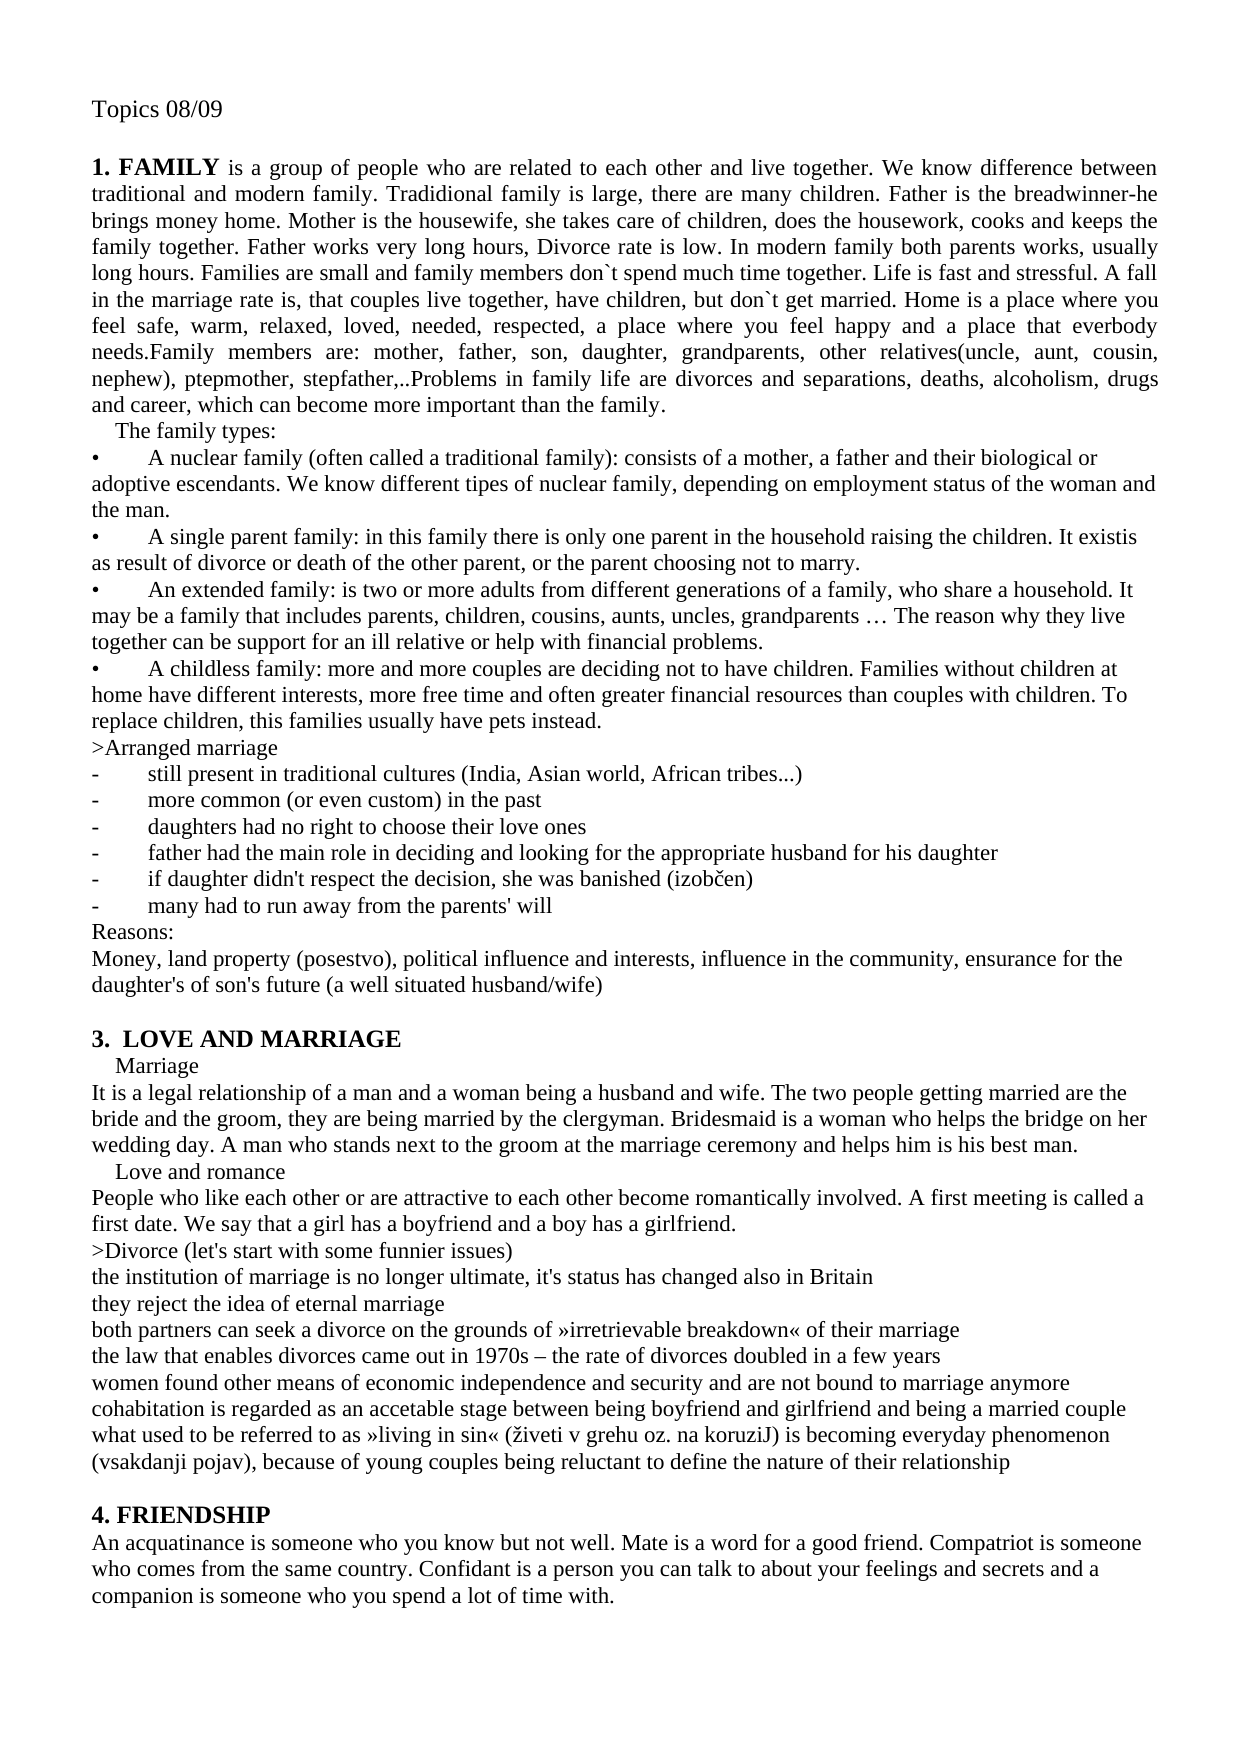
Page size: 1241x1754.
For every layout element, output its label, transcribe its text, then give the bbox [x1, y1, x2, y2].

text 1. FAMILY is a group of people who are related to each other and live together. We know difference between traditional and modern family. Tradidional family is large, there are many children. Father is the breadwinner-he brings money home. Mother is the housewife, she takes care of children, does the housework, cooks and keeps the family together. Father works very long hours, Divorce rate is low. In modern family both parents works, usually long hours. Families are small and family members don`t spend much time together. Life is fast and stressful. A fall in the marriage rate is, that couples live together, have children, but don`t get married. Home is a place where you feel safe, warm, relaxed, loved, needed, respected, a place where you feel happy and a place that everbody needs.Family members are: mother, father, son, daughter, grandparents, other relatives(uncle, aunt, cousin, nephew), ptepmother, stepfather,..Problems in family life are divorces and separations, deaths, alcoholism, drugs and career, which can become more important than the family. [91, 152, 1160, 417]
text People who like each other or are attractive to each other become romantically involved. A first meeting is called a first date. We say that a girl has a boyfriend and a boy has a girlfriend. [91, 1184, 1160, 1237]
text >Arranged marriage [91, 734, 1160, 760]
text Reasons: [91, 918, 1160, 944]
text  Love and romance [91, 1158, 1160, 1184]
text It is a legal relationship of a man and a woman being a husband and wife. The two people getting married are the bride and the groom, they are being married by the clergyman. Bridesmaid is a woman who helps the bridge on her wedding day. A man who stands next to the groom at the marriage ceremony and helps him is his best man. [91, 1079, 1160, 1158]
text • A nuclear family (often called a traditional family): consists of a mother, a father and their biological or adoptive escendants. We know different tipes of nuclear family, depending on employment status of the woman and the man. [91, 444, 1160, 523]
text • A childless family: more and more couples are deciding not to have children. Families without children at home have different interests, more free time and often greater financial resources than couples with children. To replace children, this families usually have pets instead. [91, 655, 1160, 734]
text >Divorce (let's start with some funnier issues) [91, 1237, 1160, 1263]
text • A single parent family: in this family there is only one parent in the household raising the children. It existis as result of divorce or death of the other parent, or the parent choosing not to marry. [91, 523, 1160, 576]
text - if daughter didn't respect the decision, she was banished (izobčen) [91, 866, 1160, 892]
text they reject the idea of eternal marriage [91, 1289, 1160, 1316]
text - daughters had no right to choose their love ones [91, 813, 1160, 839]
text  The family types: [91, 417, 1160, 444]
text - father had the main role in deciding and looking for the appropriate husband for his daughter [91, 839, 1160, 866]
text the institution of marriage is no longer ultimate, it's status has changed also in Britain [91, 1263, 1160, 1289]
text 4. FRIENDSHIP [91, 1500, 1160, 1529]
text • An extended family: is two or more adults from different generations of a family, who share a household. It may be a family that includes parents, children, cousins, aunts, uncles, grandparents … The reason why they live together can be support for an ill relative or help with financial problems. [91, 576, 1160, 655]
text Money, land property (posestvo), political influence and interests, influence in the community, ensurance for the daughter's of son's future (a well situated husband/wife) [91, 944, 1160, 997]
text women found other means of economic independence and security and are not bound to marriage anymore [91, 1369, 1160, 1395]
text both partners can seek a divorce on the grounds of »irretrievable breakdown« of their marriage [91, 1316, 1160, 1342]
text Topics 08/09 [91, 94, 1160, 122]
text - many had to run away from the parents' will [91, 892, 1160, 918]
text what used to be referred to as »living in sin« (živeti v grehu oz. na koruziJ) is becoming everyday phenomenon (vsakdanji pojav), because of young couples being reluctant to define the nature of their relationship [91, 1421, 1160, 1474]
text cohabitation is regarded as an accetable stage between being boyfriend and girlfriend and being a married couple [91, 1395, 1160, 1421]
text  Marriage [91, 1052, 1160, 1079]
text the law that enables divorces came out in 1970s – the rate of divorces doubled in a few years [91, 1342, 1160, 1369]
text - still present in traditional cultures (India, Asian world, African tribes...) [91, 760, 1160, 786]
text 3. LOVE AND MARRIAGE [91, 1024, 1160, 1052]
text - more common (or even custom) in the past [91, 786, 1160, 813]
text An acquatinance is someone who you know but not well. Mate is a word for a good friend. Compatriot is someone who comes from the same country. Confidant is a person you can talk to about your feelings and secrets and a companion is someone who you spend a lot of time with. [91, 1529, 1160, 1608]
